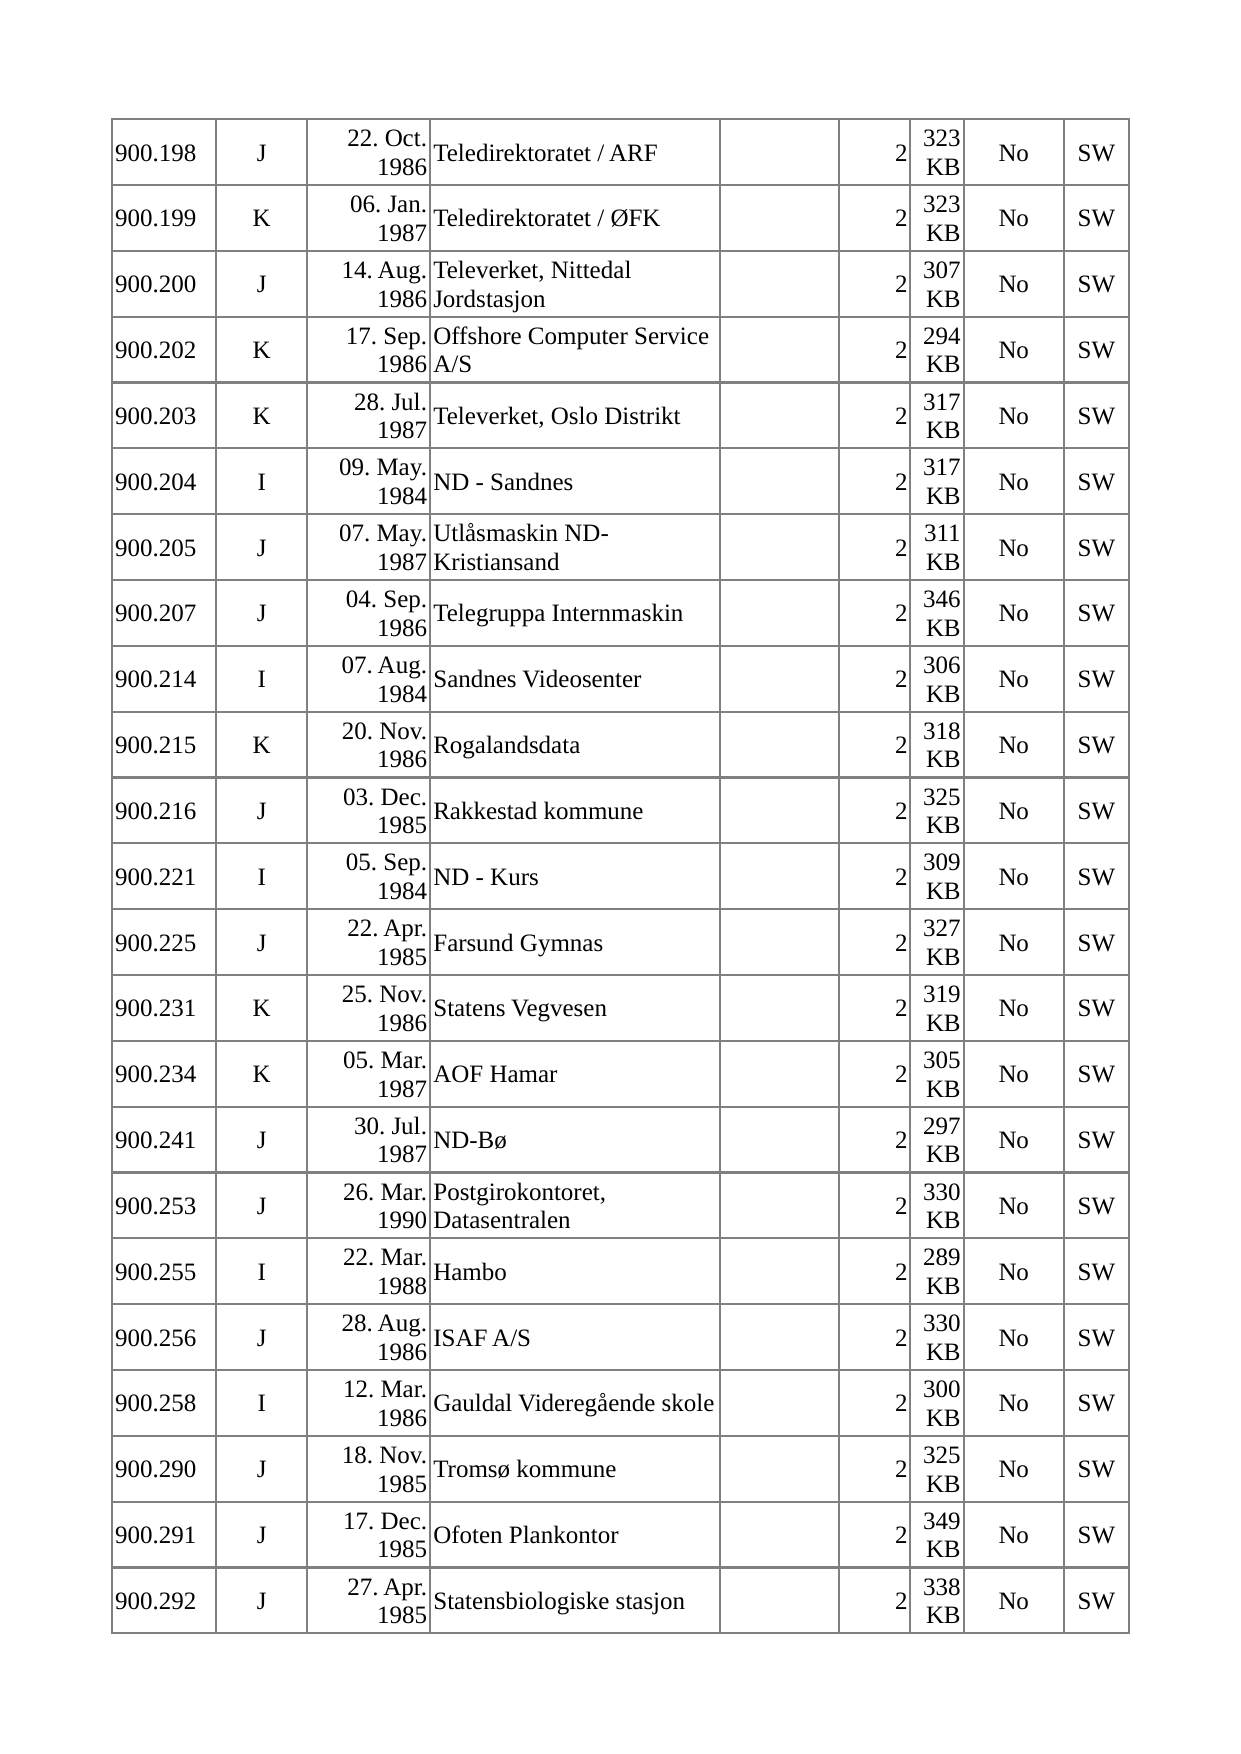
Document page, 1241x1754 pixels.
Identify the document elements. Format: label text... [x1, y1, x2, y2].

table_cell 28. Aug. 1986 [308, 1305, 429, 1369]
table_cell SW [1065, 1305, 1128, 1369]
table_cell [721, 1042, 838, 1106]
table_cell No [965, 1239, 1063, 1303]
table_cell 900.207 [113, 581, 215, 645]
table_cell SW [1065, 318, 1128, 381]
table_cell 330 KB [911, 1174, 963, 1237]
table_cell 2 [840, 713, 909, 776]
table_cell 2 [840, 1305, 909, 1369]
table_cell I [217, 449, 306, 513]
table_cell J [217, 1503, 306, 1566]
table_cell No [965, 844, 1063, 908]
table_cell No [965, 581, 1063, 645]
table_cell J [217, 910, 306, 974]
table_cell 307 KB [911, 252, 963, 316]
table_cell 04. Sep. 1986 [308, 581, 429, 645]
table_cell 319 KB [911, 976, 963, 1040]
table_cell ISAF A/S [431, 1305, 719, 1369]
table_cell 900.221 [113, 844, 215, 908]
table_cell 2 [840, 1042, 909, 1106]
table_cell K [217, 713, 306, 776]
table_cell [721, 449, 838, 513]
table_cell 900.258 [113, 1371, 215, 1435]
table_cell Hambo [431, 1239, 719, 1303]
table_cell 900.291 [113, 1503, 215, 1566]
table_cell Statensbiologiske stasjon [431, 1569, 719, 1632]
table_cell 2 [840, 1108, 909, 1171]
table_cell 900.290 [113, 1437, 215, 1501]
table_cell 2 [840, 1569, 909, 1632]
table_cell SW [1065, 713, 1128, 776]
table_cell 317 KB [911, 384, 963, 447]
table_cell SW [1065, 844, 1128, 908]
table_cell J [217, 515, 306, 579]
table_cell 900.234 [113, 1042, 215, 1106]
table_cell 900.198 [113, 120, 215, 184]
table_cell [721, 1239, 838, 1303]
table_cell I [217, 1239, 306, 1303]
table_cell [721, 1371, 838, 1435]
table_cell 2 [840, 252, 909, 316]
table_cell No [965, 1569, 1063, 1632]
table_cell Telegruppa Internmaskin [431, 581, 719, 645]
table_cell 2 [840, 779, 909, 842]
table_cell SW [1065, 384, 1128, 447]
table_cell 17. Sep. 1986 [308, 318, 429, 381]
table_cell J [217, 1305, 306, 1369]
table_cell No [965, 1108, 1063, 1171]
table_cell [721, 1305, 838, 1369]
table_cell 25. Nov. 1986 [308, 976, 429, 1040]
table_cell 317 KB [911, 449, 963, 513]
table_cell SW [1065, 910, 1128, 974]
table_cell K [217, 976, 306, 1040]
table_cell AOF Hamar [431, 1042, 719, 1106]
table_cell No [965, 1174, 1063, 1237]
table_cell SW [1065, 252, 1128, 316]
table_cell 900.199 [113, 186, 215, 250]
table_cell 2 [840, 1239, 909, 1303]
table_cell 323 KB [911, 186, 963, 250]
table_cell J [217, 120, 306, 184]
table_cell No [965, 515, 1063, 579]
table_cell No [965, 186, 1063, 250]
table_cell I [217, 1371, 306, 1435]
table_cell 349 KB [911, 1503, 963, 1566]
table_cell [721, 581, 838, 645]
table_cell ND - Sandnes [431, 449, 719, 513]
table_cell 294 KB [911, 318, 963, 381]
table_cell 26. Mar. 1990 [308, 1174, 429, 1237]
table_cell 900.203 [113, 384, 215, 447]
table_cell SW [1065, 1042, 1128, 1106]
table_cell [721, 515, 838, 579]
table_cell No [965, 713, 1063, 776]
table_cell No [965, 318, 1063, 381]
table_cell 05. Mar. 1987 [308, 1042, 429, 1106]
table_cell 05. Sep. 1984 [308, 844, 429, 908]
table_cell K [217, 318, 306, 381]
table_cell 330 KB [911, 1305, 963, 1369]
table_cell Statens Vegvesen [431, 976, 719, 1040]
table_cell Tromsø kommune [431, 1437, 719, 1501]
table_cell SW [1065, 581, 1128, 645]
table_cell SW [1065, 120, 1128, 184]
table_cell 309 KB [911, 844, 963, 908]
table_cell 900.241 [113, 1108, 215, 1171]
table_cell SW [1065, 1569, 1128, 1632]
table_cell Rogalandsdata [431, 713, 719, 776]
table_cell [721, 318, 838, 381]
table_cell 27. Apr. 1985 [308, 1569, 429, 1632]
table_cell 325 KB [911, 1437, 963, 1501]
table_cell J [217, 1108, 306, 1171]
table_cell 346 KB [911, 581, 963, 645]
table_cell Rakkestad kommune [431, 779, 719, 842]
table_cell No [965, 449, 1063, 513]
table_cell 2 [840, 647, 909, 711]
table_cell 2 [840, 515, 909, 579]
table_cell [721, 1569, 838, 1632]
table_cell Gauldal Videregående skole [431, 1371, 719, 1435]
table_cell [721, 976, 838, 1040]
table_cell 900.214 [113, 647, 215, 711]
table_cell J [217, 1174, 306, 1237]
table_cell [721, 1108, 838, 1171]
table_cell 289 KB [911, 1239, 963, 1303]
table_cell 900.225 [113, 910, 215, 974]
table_cell 900.255 [113, 1239, 215, 1303]
table_cell 2 [840, 976, 909, 1040]
table_cell No [965, 120, 1063, 184]
table_cell SW [1065, 186, 1128, 250]
table_cell 2 [840, 449, 909, 513]
table_cell 338 KB [911, 1569, 963, 1632]
table_cell Teledirektoratet / ØFK [431, 186, 719, 250]
table_cell 28. Jul. 1987 [308, 384, 429, 447]
table_cell No [965, 1042, 1063, 1106]
table_cell No [965, 252, 1063, 316]
table_cell SW [1065, 976, 1128, 1040]
table_cell Teledirektoratet / ARF [431, 120, 719, 184]
table_cell 17. Dec. 1985 [308, 1503, 429, 1566]
table_cell J [217, 252, 306, 316]
table_cell SW [1065, 1174, 1128, 1237]
table_cell SW [1065, 449, 1128, 513]
table_cell 22. Mar. 1988 [308, 1239, 429, 1303]
table_cell No [965, 1503, 1063, 1566]
table_cell Utlåsmaskin ND-Kristiansand [431, 515, 719, 579]
table_cell ND - Kurs [431, 844, 719, 908]
table_cell Offshore Computer Service A/S [431, 318, 719, 381]
table_cell SW [1065, 1108, 1128, 1171]
table_cell ND-Bø [431, 1108, 719, 1171]
table_cell [721, 910, 838, 974]
table_cell 318 KB [911, 713, 963, 776]
table_cell 20. Nov. 1986 [308, 713, 429, 776]
table_cell 300 KB [911, 1371, 963, 1435]
table_cell 311 KB [911, 515, 963, 579]
table_cell 327 KB [911, 910, 963, 974]
table_cell 900.216 [113, 779, 215, 842]
table_cell 06. Jan. 1987 [308, 186, 429, 250]
table_cell 09. May. 1984 [308, 449, 429, 513]
table_cell 297 KB [911, 1108, 963, 1171]
table_cell No [965, 647, 1063, 711]
table_cell No [965, 384, 1063, 447]
table_cell SW [1065, 1239, 1128, 1303]
table_cell J [217, 581, 306, 645]
table_cell 900.231 [113, 976, 215, 1040]
table_cell Televerket, Nittedal Jordstasjon [431, 252, 719, 316]
table_cell No [965, 1305, 1063, 1369]
table_cell J [217, 1437, 306, 1501]
table_cell 325 KB [911, 779, 963, 842]
table_cell No [965, 1437, 1063, 1501]
table_cell No [965, 910, 1063, 974]
table_cell 323 KB [911, 120, 963, 184]
table_cell [721, 1174, 838, 1237]
table_cell 2 [840, 1174, 909, 1237]
table_cell 900.215 [113, 713, 215, 776]
table_cell [721, 1503, 838, 1566]
table_cell [721, 384, 838, 447]
table_cell 18. Nov. 1985 [308, 1437, 429, 1501]
table_cell [721, 713, 838, 776]
table_cell SW [1065, 1371, 1128, 1435]
table_cell Postgirokontoret, Datasentralen [431, 1174, 719, 1237]
table_cell 03. Dec. 1985 [308, 779, 429, 842]
table_cell SW [1065, 779, 1128, 842]
table_cell 2 [840, 120, 909, 184]
table_cell [721, 120, 838, 184]
table_cell J [217, 779, 306, 842]
table_cell I [217, 844, 306, 908]
table_cell Sandnes Videosenter [431, 647, 719, 711]
table_cell 2 [840, 844, 909, 908]
table_cell 305 KB [911, 1042, 963, 1106]
table_cell 900.256 [113, 1305, 215, 1369]
table_cell 2 [840, 1371, 909, 1435]
table_cell SW [1065, 647, 1128, 711]
table_cell No [965, 1371, 1063, 1435]
table_cell SW [1065, 1503, 1128, 1566]
table_cell 2 [840, 910, 909, 974]
table_cell 2 [840, 581, 909, 645]
table_cell 900.202 [113, 318, 215, 381]
table_cell No [965, 976, 1063, 1040]
table_cell No [965, 779, 1063, 842]
table_cell [721, 844, 838, 908]
table_cell 900.205 [113, 515, 215, 579]
table_cell Ofoten Plankontor [431, 1503, 719, 1566]
table_cell 2 [840, 384, 909, 447]
table_cell 900.200 [113, 252, 215, 316]
table_cell Televerket, Oslo Distrikt [431, 384, 719, 447]
table_cell 22. Apr. 1985 [308, 910, 429, 974]
table_cell I [217, 647, 306, 711]
table_cell 900.253 [113, 1174, 215, 1237]
table_cell K [217, 186, 306, 250]
table_cell 900.204 [113, 449, 215, 513]
table_cell K [217, 384, 306, 447]
table_cell 306 KB [911, 647, 963, 711]
table_cell Farsund Gymnas [431, 910, 719, 974]
table_cell [721, 779, 838, 842]
table_cell [721, 252, 838, 316]
table_cell [721, 186, 838, 250]
table_cell 07. Aug. 1984 [308, 647, 429, 711]
table_cell 22. Oct. 1986 [308, 120, 429, 184]
table_cell 07. May. 1987 [308, 515, 429, 579]
table_cell J [217, 1569, 306, 1632]
table_cell SW [1065, 515, 1128, 579]
table_cell 14. Aug. 1986 [308, 252, 429, 316]
table_cell 30. Jul. 1987 [308, 1108, 429, 1171]
table_cell 12. Mar. 1986 [308, 1371, 429, 1435]
table_cell [721, 647, 838, 711]
table_cell [721, 1437, 838, 1501]
table_cell 2 [840, 186, 909, 250]
table_cell K [217, 1042, 306, 1106]
table_cell SW [1065, 1437, 1128, 1501]
table_cell 2 [840, 1437, 909, 1501]
table_cell 900.292 [113, 1569, 215, 1632]
table_cell 2 [840, 1503, 909, 1566]
table_cell 2 [840, 318, 909, 381]
